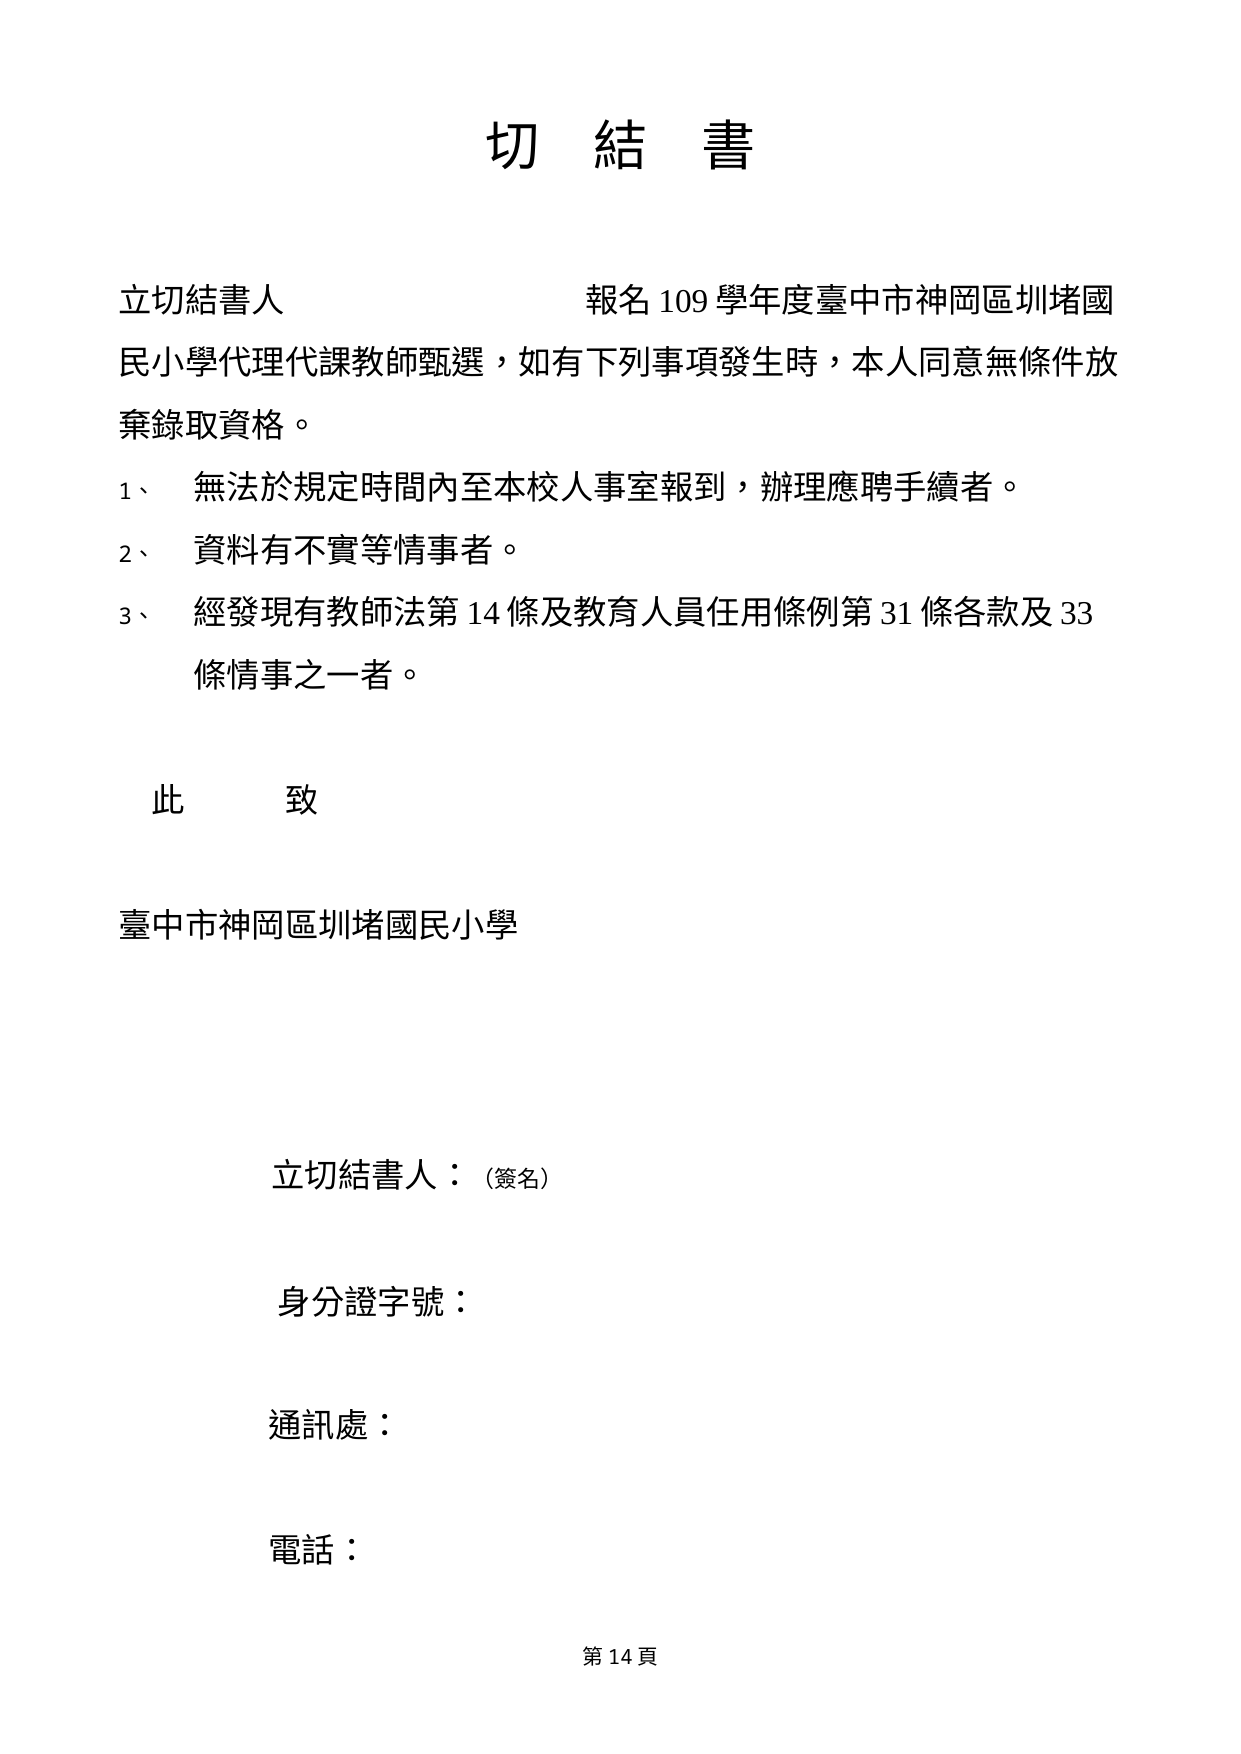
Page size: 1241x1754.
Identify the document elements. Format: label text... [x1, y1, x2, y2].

text 身分證字號： [118, 1256, 1122, 1318]
text 電話： [118, 1506, 1122, 1568]
text 臺中市神岡區圳堵國民小學 [118, 881, 1122, 943]
list 經發現有教師法第14條及教育人員任用條例第31條各款及33條情事之一者。 [118, 568, 1122, 693]
text 立切結書人 報名109學年度臺中市神岡區圳堵國民小學代理代課教師甄選，如有下列事項發生時，本人同意無條件放棄錄取資格。 [118, 256, 1122, 443]
text 立切結書人：（簽名） [118, 1131, 1122, 1193]
text 通訊處： [118, 1381, 1122, 1443]
text 切 結 書 [118, 68, 1122, 193]
text 此 致 [118, 756, 1122, 818]
list 無法於規定時間內至本校人事室報到，辦理應聘手續者。 [118, 443, 1122, 506]
list 資料有不實等情事者。 [118, 506, 1122, 568]
